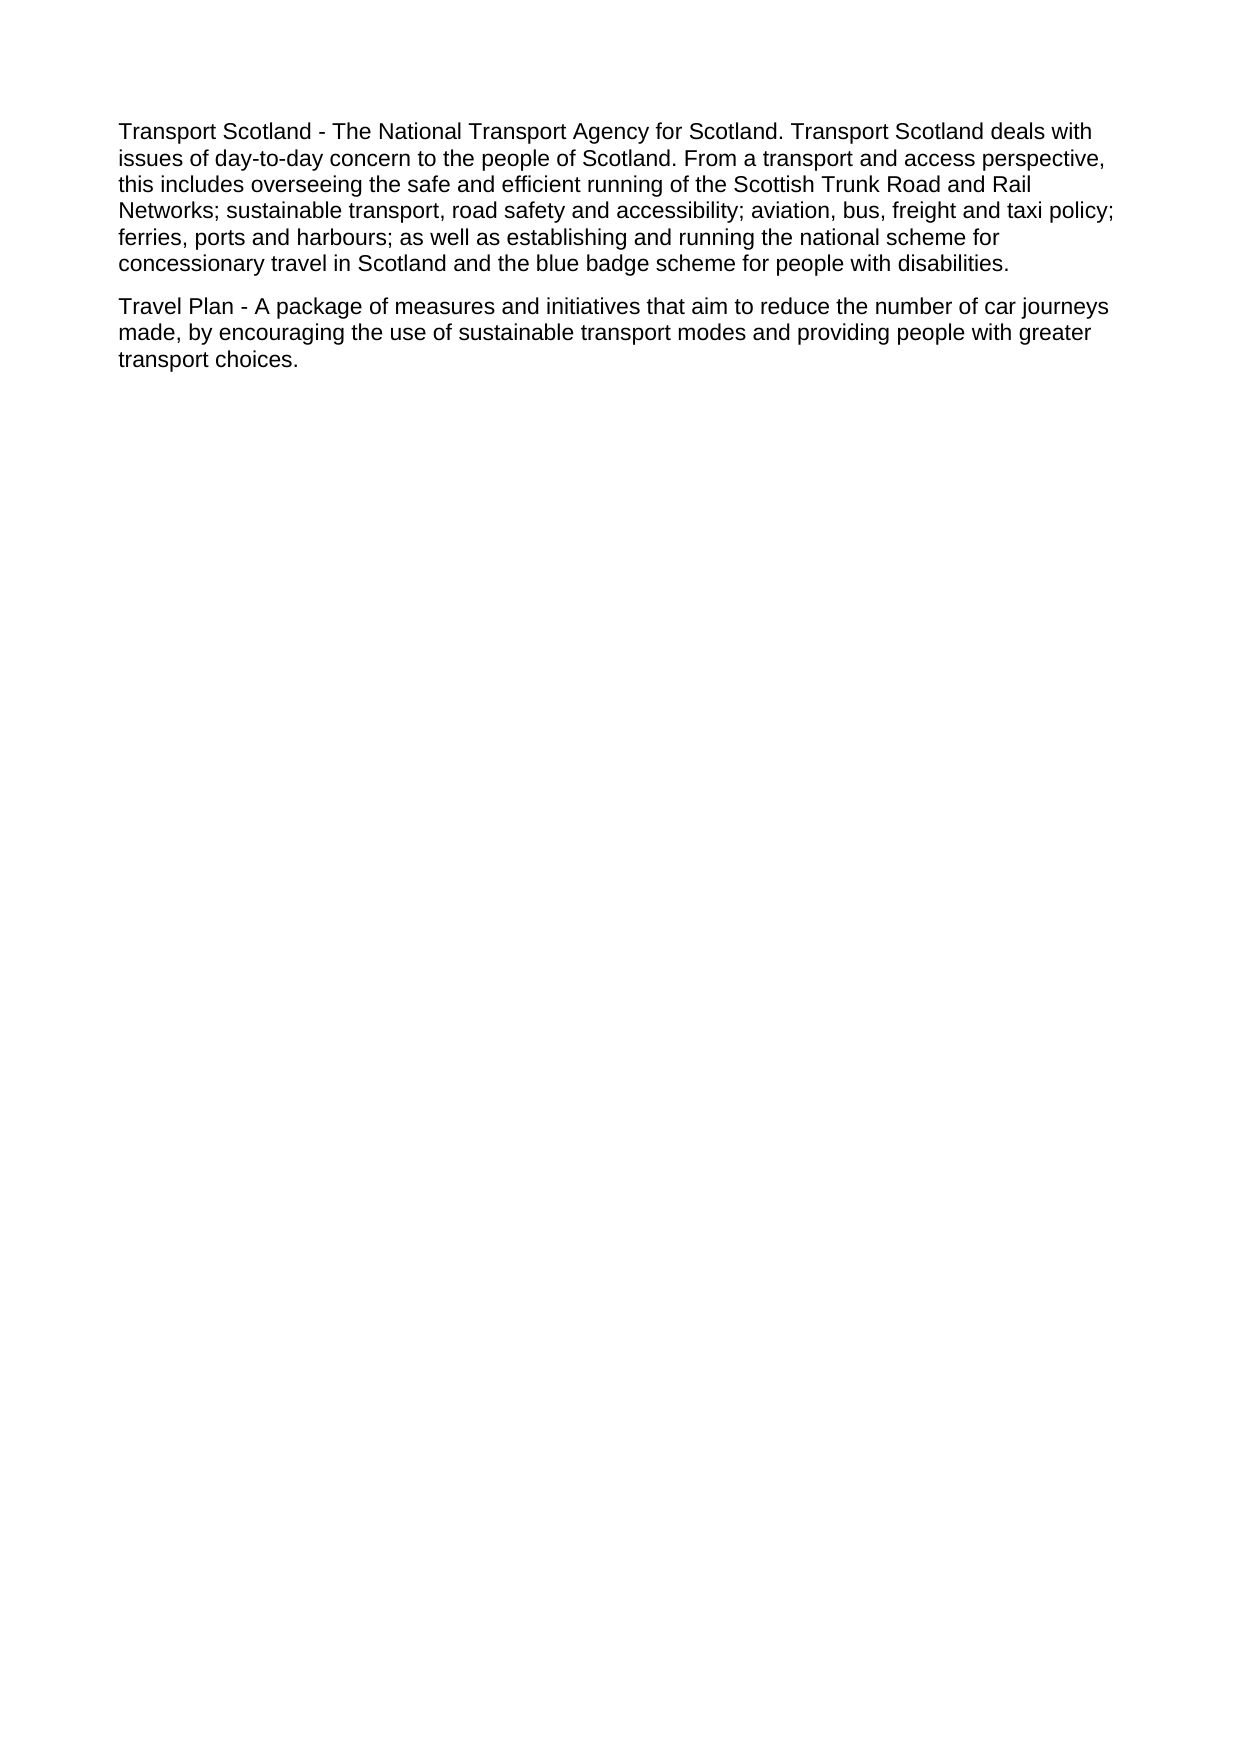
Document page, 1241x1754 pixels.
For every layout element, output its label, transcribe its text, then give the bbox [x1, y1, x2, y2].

text Travel Plan - A package of measures and initiatives that aim to reduce the number of car journeys made, by encouraging the use of sustainable transport modes and providing people with greater transport choices. [118, 293, 1122, 372]
text Transport Scotland - The National Transport Agency for Scotland. Transport Scotland deals with issues of day-to-day concern to the people of Scotland. From a transport and access perspective, this includes overseeing the safe and efficient running of the Scottish Trunk Road and Rail Networks; sustainable transport, road safety and accessibility; aviation, bus, freight and taxi policy; ferries, ports and harbours; as well as establishing and running the national scheme for concessionary travel in Scotland and the blue badge scheme for people with disabilities. [118, 118, 1122, 276]
